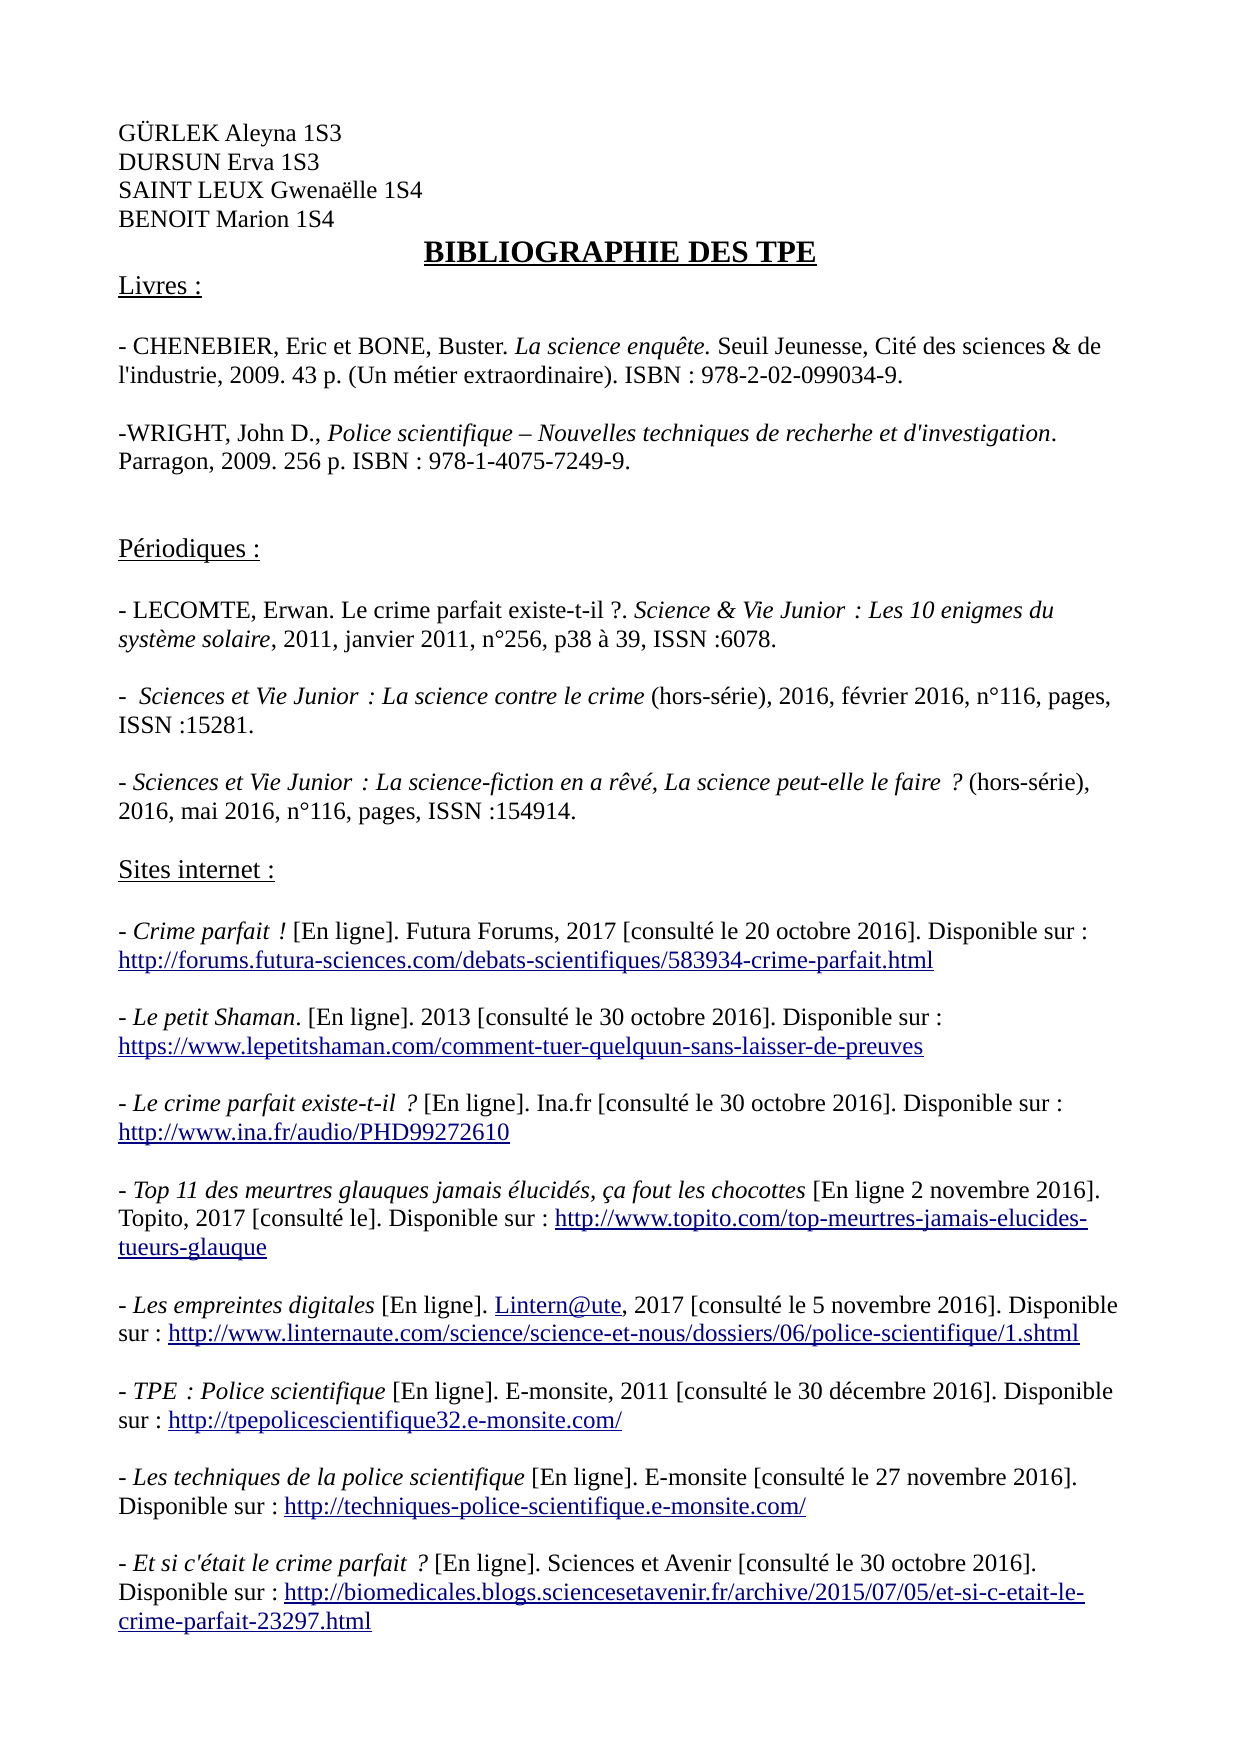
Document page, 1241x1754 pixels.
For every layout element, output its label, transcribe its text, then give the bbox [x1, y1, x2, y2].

text DURSUN Erva 1S3 [118, 147, 1122, 176]
text - Et si c'était le crime parfait ? [En ligne]. Sciences et Avenir [consulté le 30 octobre 2016]. Disponible sur : http://biomedicales.blogs.sciencesetavenir.fr/archive/2015/07/05/et-si-c-etait-le-crime-parfait-23297.html [118, 1548, 1122, 1635]
text SAINT LEUX Gwenaëlle 1S4 [118, 176, 1122, 204]
text - Le petit Shaman. [En ligne]. 2013 [consulté le 30 octobre 2016]. Disponible sur : https://www.lepetitshaman.com/comment-tuer-quelquun-sans-laisser-de-preuves [118, 1002, 1122, 1060]
text - CHENEBIER, Eric et BONE, Buster. La science enquête. Seuil Jeunesse, Cité des sciences & de l'industrie, 2009. 43 p. (Un métier extraordinaire). ISBN : 978-2-02-099034-9. [118, 331, 1122, 389]
text - TPE : Police scientifique [En ligne]. E-monsite, 2011 [consulté le 30 décembre 2016]. Disponible sur : http://tpepolicescientifique32.e-monsite.com/ [118, 1376, 1122, 1433]
text BIBLIOGRAPHIE DES TPE [118, 233, 1122, 269]
text Sites internet : [118, 854, 1122, 885]
text Livres : [118, 269, 1122, 300]
text -WRIGHT, John D., Police scientifique – Nouvelles techniques de recherhe et d'investigation. Parragon, 2009. 256 p. ISBN : 978-1-4075-7249-9. [118, 418, 1122, 475]
text - Sciences et Vie Junior : La science-fiction en a rêvé, La science peut-elle le faire ? (hors-série), 2016, mai 2016, n°116, pages, ISSN :154914. [118, 767, 1122, 825]
text - Crime parfait ! [En ligne]. Futura Forums, 2017 [consulté le 20 octobre 2016]. Disponible sur : http://forums.futura-sciences.com/debats-scientifiques/583934-crime-parfait.html [118, 916, 1122, 973]
text - Sciences et Vie Junior : La science contre le crime (hors-série), 2016, février 2016, n°116, pages, ISSN :15281. [118, 681, 1122, 739]
text Périodiques : [118, 533, 1122, 564]
text GÜRLEK Aleyna 1S3 [118, 118, 1122, 147]
text - Les empreintes digitales [En ligne]. Lintern@ute, 2017 [consulté le 5 novembre 2016]. Disponible sur : http://www.linternaute.com/science/science-et-nous/dossiers/06/police-scientifique/1.shtml [118, 1290, 1122, 1347]
text - Les techniques de la police scientifique [En ligne]. E-monsite [consulté le 27 novembre 2016]. Disponible sur : http://techniques-police-scientifique.e-monsite.com/ [118, 1462, 1122, 1520]
text - LECOMTE, Erwan. Le crime parfait existe-t-il ?. Science & Vie Junior : Les 10 enigmes du système solaire, 2011, janvier 2011, n°256, p38 à 39, ISSN :6078. [118, 595, 1122, 652]
text - Top 11 des meurtres glauques jamais élucidés, ça fout les chocottes [En ligne 2 novembre 2016]. Topito, 2017 [consulté le]. Disponible sur : http://www.topito.com/top-meurtres-jamais-elucides-tueurs-glauque [118, 1175, 1122, 1261]
text BENOIT Marion 1S4 [118, 204, 1122, 233]
text - Le crime parfait existe-t-il ? [En ligne]. Ina.fr [consulté le 30 octobre 2016]. Disponible sur : http://www.ina.fr/audio/PHD99272610 [118, 1088, 1122, 1146]
